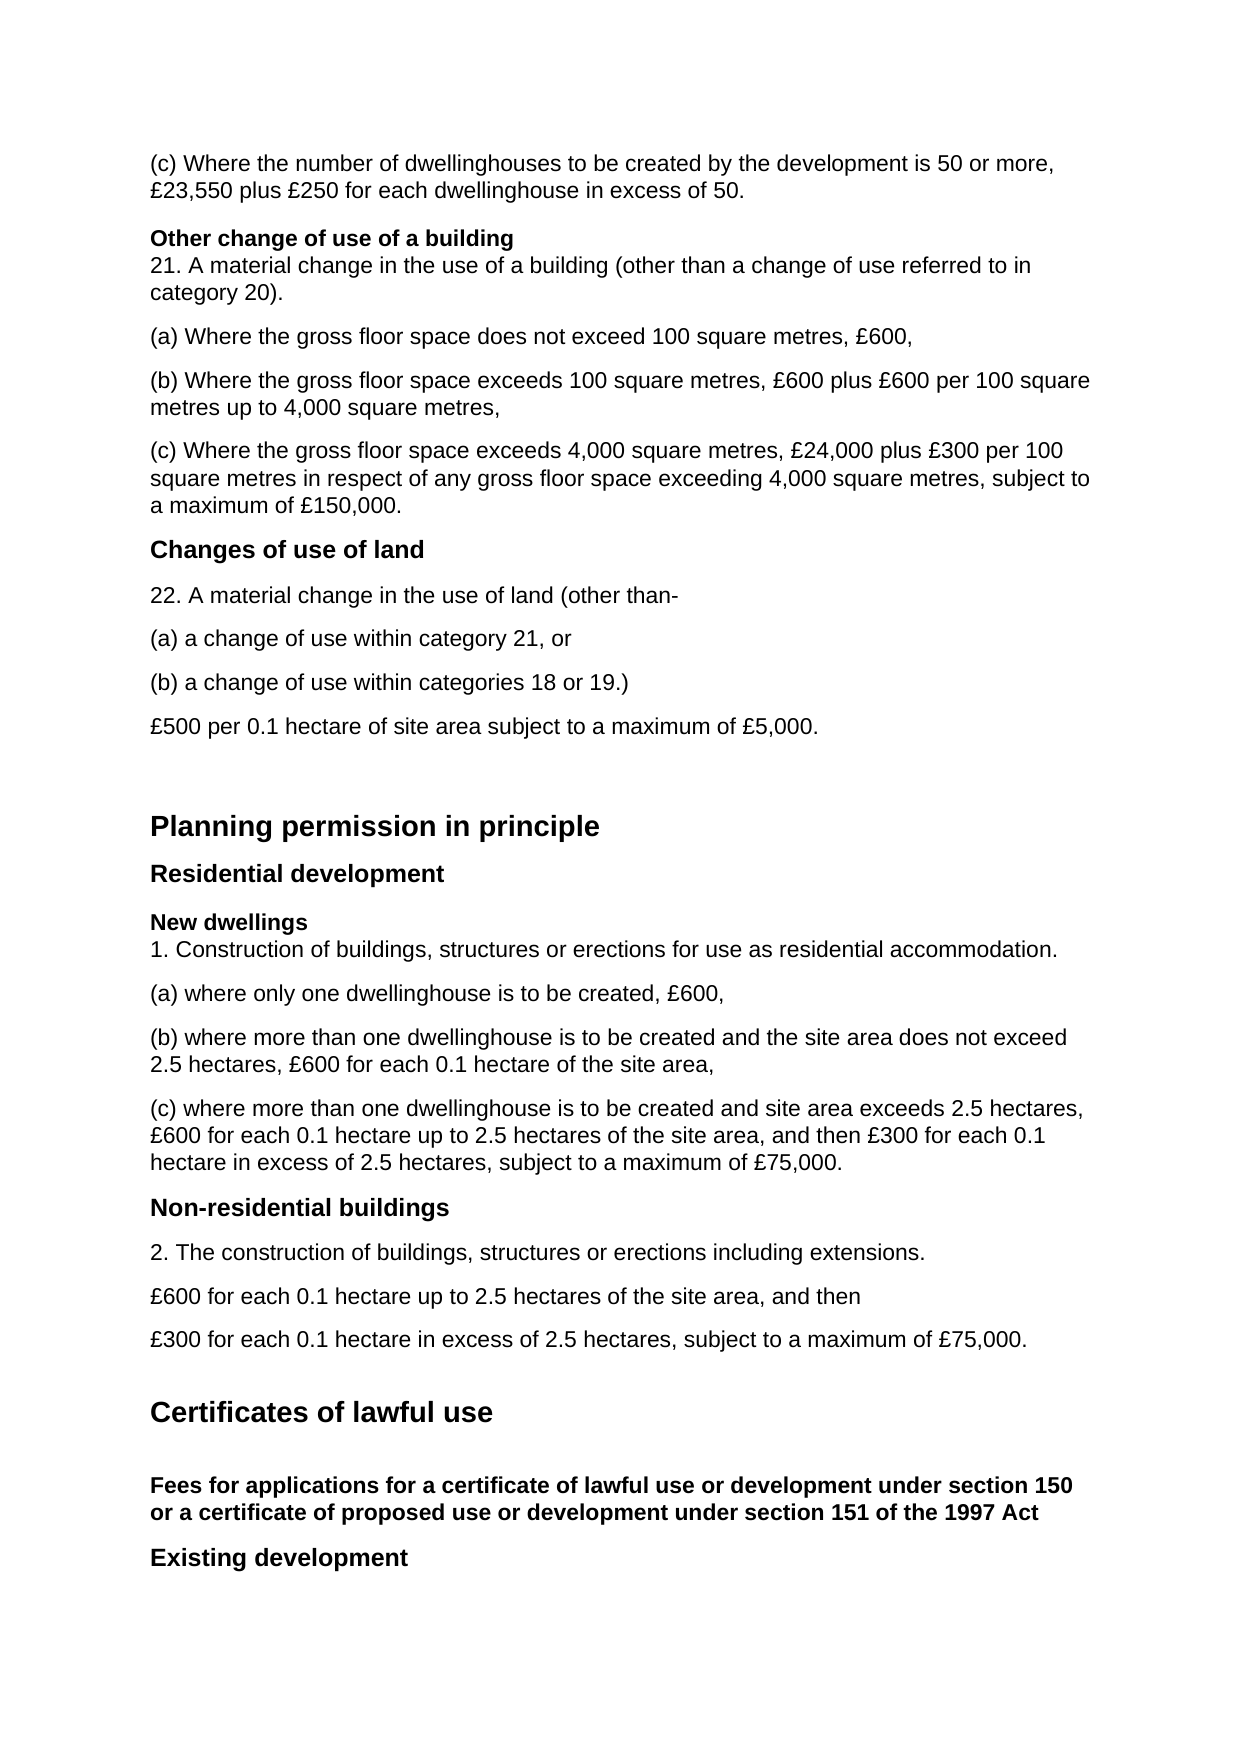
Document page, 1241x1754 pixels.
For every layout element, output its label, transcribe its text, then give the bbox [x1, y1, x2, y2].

text (b) a change of use within categories 18 or 19.) [150, 669, 1090, 696]
text 1. Construction of buildings, structures or erections for use as residential accommodation. [150, 936, 1090, 963]
text (a) a change of use within category 21, or [150, 625, 1090, 652]
text £300 for each 0.1 hectare in excess of 2.5 hectares, subject to a maximum of £75,000. [150, 1326, 1090, 1353]
subtitle Planning permission in principle [150, 809, 1090, 842]
subtitle Changes of use of land [150, 535, 1090, 564]
subtitle Other change of use of a building [150, 225, 1090, 251]
text (c) where more than one dwellinghouse is to be created and site area exceeds 2.5 hectares, £600 for each 0.1 hectare up to 2.5 hectares of the site area, and then £300 for each 0.1 hectare in excess of 2.5 hectares, subject to a maximum of £75,000. [150, 1095, 1090, 1175]
text 2. The construction of buildings, structures or erections including extensions. [150, 1239, 1090, 1265]
text £600 for each 0.1 hectare up to 2.5 hectares of the site area, and then [150, 1283, 1090, 1309]
text 21. A material change in the use of a building (other than a change of use referred to in category 20). [150, 252, 1090, 306]
text (c) Where the number of dwellinghouses to be created by the development is 50 or more, £23,550 plus £250 for each dwellinghouse in excess of 50. [150, 150, 1090, 203]
subtitle Non-residential buildings [150, 1193, 1090, 1221]
subtitle New dwellings [150, 909, 1090, 936]
text Fees for applications for a certificate of lawful use or development under section 150 or a certificate of proposed use or development under section 151 of the 1997 Act [150, 1472, 1090, 1525]
text (a) Where the gross floor space does not exceed 100 square metres, £600, [150, 323, 1090, 349]
text 22. A material change in the use of land (other than- [150, 582, 1090, 608]
text (c) Where the gross floor space exceeds 4,000 square metres, £24,000 plus £300 per 100 square metres in respect of any gross floor space exceeding 4,000 square metres, subject to a maximum of £150,000. [150, 437, 1090, 518]
subtitle Certificates of lawful use [150, 1395, 1090, 1429]
text (a) where only one dwellinghouse is to be created, £600, [150, 980, 1090, 1007]
text (b) where more than one dwellinghouse is to be created and the site area does not exceed 2.5 hectares, £600 for each 0.1 hectare of the site area, [150, 1024, 1090, 1077]
text £500 per 0.1 hectare of site area subject to a maximum of £5,000. [150, 713, 1090, 739]
subtitle Residential development [150, 859, 1090, 888]
text (b) Where the gross floor space exceeds 100 square metres, £600 plus £600 per 100 square metres up to 4,000 square metres, [150, 367, 1090, 420]
subtitle Existing development [150, 1543, 1090, 1571]
